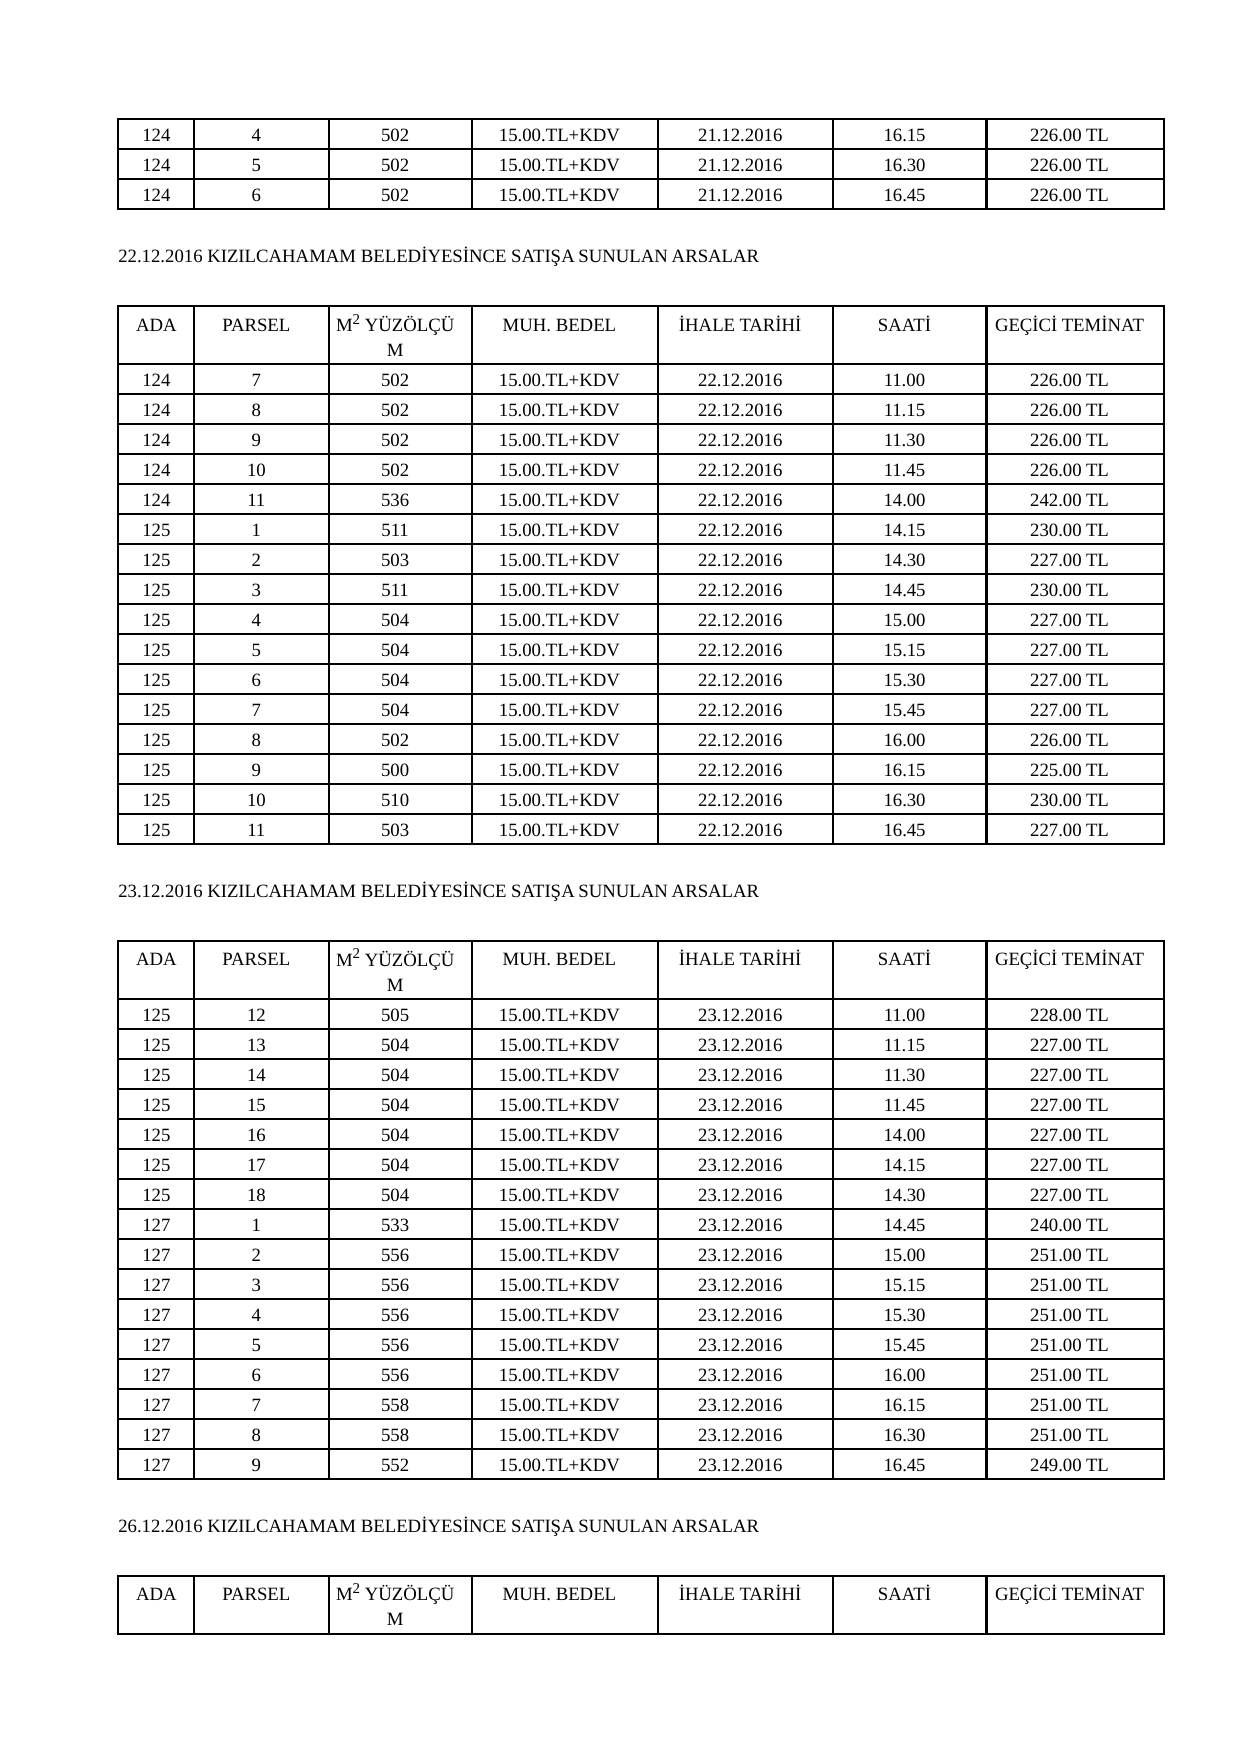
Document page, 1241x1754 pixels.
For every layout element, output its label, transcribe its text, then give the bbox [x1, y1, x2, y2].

table_cell 511 [330, 575, 471, 603]
table_cell 14.15 [834, 515, 985, 543]
table_cell 23.12.2016 [659, 1420, 832, 1448]
table_cell 23.12.2016 [659, 1210, 832, 1238]
table_cell 21.12.2016 [659, 180, 832, 208]
table_cell 124 [119, 485, 193, 513]
table_cell 15.45 [834, 695, 985, 723]
table_cell 15.00.TL+KDV [473, 120, 657, 148]
table_cell 14.00 [834, 485, 985, 513]
table_cell 14.00 [834, 1120, 985, 1148]
table_cell 227.00 TL [988, 1120, 1163, 1148]
table_cell 227.00 TL [988, 695, 1163, 723]
text 22.12.2016 KIZILCAHAMAM BELEDİYESİNCE SATIŞA SUNULAN ARSALAR [118, 245, 1122, 266]
table_cell 23.12.2016 [659, 1330, 832, 1358]
table_cell 125 [119, 815, 193, 843]
table_cell 22.12.2016 [659, 815, 832, 843]
table_cell 125 [119, 1030, 193, 1058]
table_cell 15.00.TL+KDV [473, 485, 657, 513]
table_cell 15.00.TL+KDV [473, 1330, 657, 1358]
table_cell 11.15 [834, 1030, 985, 1058]
table_cell 22.12.2016 [659, 485, 832, 513]
table_cell 127 [119, 1330, 193, 1358]
table_cell 16.45 [834, 815, 985, 843]
table_cell 23.12.2016 [659, 1450, 832, 1478]
table_cell 15.00.TL+KDV [473, 455, 657, 483]
table_cell 124 [119, 425, 193, 453]
table_cell 16.15 [834, 1390, 985, 1418]
table_cell 11.45 [834, 1090, 985, 1118]
table_cell 504 [330, 665, 471, 693]
table_cell 15.00.TL+KDV [473, 815, 657, 843]
table_cell 124 [119, 455, 193, 483]
table_cell 127 [119, 1270, 193, 1298]
table_cell 15.15 [834, 1270, 985, 1298]
table_cell 125 [119, 755, 193, 783]
table_cell 504 [330, 1030, 471, 1058]
table_cell 8 [195, 1420, 328, 1448]
table_cell 15.00.TL+KDV [473, 1420, 657, 1448]
table_cell 14.45 [834, 1210, 985, 1238]
table_cell 15.00.TL+KDV [473, 785, 657, 813]
table_cell 15.00.TL+KDV [473, 1390, 657, 1418]
table_cell 227.00 TL [988, 605, 1163, 633]
table_header SAATİ [834, 1577, 985, 1633]
table_cell 1 [195, 515, 328, 543]
table_cell 242.00 TL [988, 485, 1163, 513]
table_cell 125 [119, 635, 193, 663]
table_cell 16.00 [834, 725, 985, 753]
table_cell 5 [195, 1330, 328, 1358]
table_cell 504 [330, 635, 471, 663]
table_cell 226.00 TL [988, 120, 1163, 148]
table_cell 22.12.2016 [659, 455, 832, 483]
table_cell 556 [330, 1240, 471, 1268]
table_header MUH. BEDEL [473, 942, 657, 998]
table_cell 16.45 [834, 180, 985, 208]
table_cell 2 [195, 545, 328, 573]
table_cell 227.00 TL [988, 1030, 1163, 1058]
table_cell 511 [330, 515, 471, 543]
table_cell 4 [195, 1300, 328, 1328]
table_cell 251.00 TL [988, 1390, 1163, 1418]
table_cell 16.15 [834, 120, 985, 148]
table_cell 15.00.TL+KDV [473, 635, 657, 663]
table_cell 127 [119, 1300, 193, 1328]
table_cell 505 [330, 1000, 471, 1028]
table_cell 14.15 [834, 1150, 985, 1178]
table_cell 15.00.TL+KDV [473, 180, 657, 208]
table_cell 23.12.2016 [659, 1240, 832, 1268]
table_header M2 YÜZÖLÇÜM [330, 942, 471, 998]
table_cell 11.30 [834, 425, 985, 453]
table_header ADA [119, 307, 193, 363]
table_header ADA [119, 942, 193, 998]
table_cell 13 [195, 1030, 328, 1058]
table_cell 502 [330, 180, 471, 208]
table_header M2 YÜZÖLÇÜM [330, 307, 471, 363]
table_cell 17 [195, 1150, 328, 1178]
table_cell 22.12.2016 [659, 755, 832, 783]
table_cell 11 [195, 485, 328, 513]
table_cell 14.30 [834, 1180, 985, 1208]
table_cell 502 [330, 365, 471, 393]
table_cell 15.00.TL+KDV [473, 1180, 657, 1208]
table_cell 227.00 TL [988, 1060, 1163, 1088]
table_header GEÇİCİ TEMİNAT [988, 307, 1163, 363]
table_cell 15.00.TL+KDV [473, 1240, 657, 1268]
table_cell 125 [119, 515, 193, 543]
table_cell 15.00.TL+KDV [473, 1120, 657, 1148]
table_cell 15.00.TL+KDV [473, 605, 657, 633]
table_cell 23.12.2016 [659, 1270, 832, 1298]
table_cell 227.00 TL [988, 545, 1163, 573]
table_cell 16.15 [834, 755, 985, 783]
table_cell 226.00 TL [988, 425, 1163, 453]
table_header İHALE TARİHİ [659, 1577, 832, 1633]
table_cell 536 [330, 485, 471, 513]
table_cell 22.12.2016 [659, 635, 832, 663]
table_cell 230.00 TL [988, 515, 1163, 543]
table_cell 9 [195, 1450, 328, 1478]
table_cell 16.30 [834, 150, 985, 178]
table_cell 502 [330, 455, 471, 483]
table_cell 5 [195, 635, 328, 663]
table_cell 16 [195, 1120, 328, 1148]
table_cell 15.30 [834, 665, 985, 693]
table_cell 23.12.2016 [659, 1150, 832, 1178]
table_cell 22.12.2016 [659, 605, 832, 633]
table_cell 7 [195, 1390, 328, 1418]
table_cell 15 [195, 1090, 328, 1118]
table_cell 4 [195, 120, 328, 148]
table_cell 558 [330, 1420, 471, 1448]
table_cell 552 [330, 1450, 471, 1478]
table_cell 15.00.TL+KDV [473, 755, 657, 783]
table_cell 16.30 [834, 785, 985, 813]
table_cell 22.12.2016 [659, 425, 832, 453]
table_header PARSEL [195, 942, 328, 998]
table_cell 251.00 TL [988, 1300, 1163, 1328]
table_cell 503 [330, 815, 471, 843]
table_cell 7 [195, 695, 328, 723]
table_cell 504 [330, 1060, 471, 1088]
table_cell 125 [119, 1180, 193, 1208]
table_cell 127 [119, 1210, 193, 1238]
table_cell 500 [330, 755, 471, 783]
table_header MUH. BEDEL [473, 1577, 657, 1633]
table_cell 16.30 [834, 1420, 985, 1448]
table_cell 125 [119, 545, 193, 573]
table_cell 124 [119, 365, 193, 393]
table_cell 15.45 [834, 1330, 985, 1358]
table_cell 15.00 [834, 1240, 985, 1268]
table_cell 251.00 TL [988, 1360, 1163, 1388]
table_cell 15.00.TL+KDV [473, 515, 657, 543]
table_cell 556 [330, 1300, 471, 1328]
table_cell 6 [195, 180, 328, 208]
table_cell 23.12.2016 [659, 1030, 832, 1058]
table_cell 127 [119, 1240, 193, 1268]
table_cell 15.00.TL+KDV [473, 725, 657, 753]
table_cell 22.12.2016 [659, 725, 832, 753]
table_cell 9 [195, 425, 328, 453]
table_cell 15.00.TL+KDV [473, 395, 657, 423]
table_cell 503 [330, 545, 471, 573]
table_cell 124 [119, 395, 193, 423]
table_cell 23.12.2016 [659, 1390, 832, 1418]
table_header PARSEL [195, 1577, 328, 1633]
table_cell 15.00.TL+KDV [473, 1270, 657, 1298]
table_cell 227.00 TL [988, 665, 1163, 693]
table_cell 15.00.TL+KDV [473, 545, 657, 573]
table_cell 22.12.2016 [659, 545, 832, 573]
table_cell 124 [119, 150, 193, 178]
table_cell 240.00 TL [988, 1210, 1163, 1238]
table_cell 23.12.2016 [659, 1090, 832, 1118]
table_cell 16.00 [834, 1360, 985, 1388]
table_cell 125 [119, 605, 193, 633]
table_cell 22.12.2016 [659, 395, 832, 423]
table_cell 3 [195, 1270, 328, 1298]
table_cell 22.12.2016 [659, 665, 832, 693]
table_cell 125 [119, 1000, 193, 1028]
table_cell 14.30 [834, 545, 985, 573]
table_cell 4 [195, 605, 328, 633]
table_cell 15.00.TL+KDV [473, 425, 657, 453]
table_cell 15.00.TL+KDV [473, 695, 657, 723]
table_cell 15.00 [834, 605, 985, 633]
table_cell 15.00.TL+KDV [473, 665, 657, 693]
table_cell 11 [195, 815, 328, 843]
table_cell 11.00 [834, 1000, 985, 1028]
table_header MUH. BEDEL [473, 307, 657, 363]
table_cell 502 [330, 120, 471, 148]
table_cell 125 [119, 1090, 193, 1118]
table_cell 15.00.TL+KDV [473, 1030, 657, 1058]
table_cell 15.00.TL+KDV [473, 575, 657, 603]
table_header SAATİ [834, 942, 985, 998]
table_cell 502 [330, 395, 471, 423]
table_cell 125 [119, 1150, 193, 1178]
table_cell 226.00 TL [988, 395, 1163, 423]
table_cell 127 [119, 1390, 193, 1418]
table_cell 230.00 TL [988, 785, 1163, 813]
table_header İHALE TARİHİ [659, 942, 832, 998]
table_cell 249.00 TL [988, 1450, 1163, 1478]
table_cell 10 [195, 785, 328, 813]
table_header SAATİ [834, 307, 985, 363]
table_cell 16.45 [834, 1450, 985, 1478]
table_cell 12 [195, 1000, 328, 1028]
table_cell 226.00 TL [988, 725, 1163, 753]
table_cell 10 [195, 455, 328, 483]
table_cell 504 [330, 1180, 471, 1208]
table_cell 8 [195, 395, 328, 423]
table_cell 125 [119, 695, 193, 723]
text 26.12.2016 KIZILCAHAMAM BELEDİYESİNCE SATIŞA SUNULAN ARSALAR [118, 1514, 1122, 1536]
table_cell 125 [119, 785, 193, 813]
table_cell 6 [195, 1360, 328, 1388]
table_cell 226.00 TL [988, 180, 1163, 208]
table_cell 23.12.2016 [659, 1300, 832, 1328]
table_cell 22.12.2016 [659, 515, 832, 543]
table_cell 251.00 TL [988, 1270, 1163, 1298]
table_cell 228.00 TL [988, 1000, 1163, 1028]
table_cell 227.00 TL [988, 1090, 1163, 1118]
table_cell 556 [330, 1270, 471, 1298]
table_cell 504 [330, 605, 471, 633]
table_header PARSEL [195, 307, 328, 363]
table_cell 7 [195, 365, 328, 393]
table_cell 125 [119, 665, 193, 693]
table_cell 533 [330, 1210, 471, 1238]
table_cell 227.00 TL [988, 635, 1163, 663]
table_cell 504 [330, 1150, 471, 1178]
table_cell 127 [119, 1450, 193, 1478]
table_cell 125 [119, 725, 193, 753]
table_cell 22.12.2016 [659, 695, 832, 723]
table_cell 125 [119, 1120, 193, 1148]
table_header GEÇİCİ TEMİNAT [988, 1577, 1163, 1633]
table_cell 504 [330, 1090, 471, 1118]
table_cell 22.12.2016 [659, 785, 832, 813]
table_cell 3 [195, 575, 328, 603]
table_cell 23.12.2016 [659, 1120, 832, 1148]
table_cell 9 [195, 755, 328, 783]
table_cell 125 [119, 575, 193, 603]
table_cell 22.12.2016 [659, 575, 832, 603]
table_cell 510 [330, 785, 471, 813]
table_cell 125 [119, 1060, 193, 1088]
table_cell 15.00.TL+KDV [473, 150, 657, 178]
table_cell 226.00 TL [988, 365, 1163, 393]
table_cell 15.00.TL+KDV [473, 1210, 657, 1238]
table_header M2 YÜZÖLÇÜM [330, 1577, 471, 1633]
table_header İHALE TARİHİ [659, 307, 832, 363]
table_cell 15.00.TL+KDV [473, 1090, 657, 1118]
table_cell 15.00.TL+KDV [473, 1450, 657, 1478]
table_cell 558 [330, 1390, 471, 1418]
table_cell 18 [195, 1180, 328, 1208]
table_cell 21.12.2016 [659, 150, 832, 178]
table_header ADA [119, 1577, 193, 1633]
table_cell 11.30 [834, 1060, 985, 1088]
table_cell 15.00.TL+KDV [473, 1060, 657, 1088]
table_cell 11.00 [834, 365, 985, 393]
table_cell 226.00 TL [988, 455, 1163, 483]
table_cell 23.12.2016 [659, 1180, 832, 1208]
table_cell 15.00.TL+KDV [473, 1150, 657, 1178]
table_cell 504 [330, 1120, 471, 1148]
table_cell 11.45 [834, 455, 985, 483]
table_cell 15.15 [834, 635, 985, 663]
text 23.12.2016 KIZILCAHAMAM BELEDİYESİNCE SATIŞA SUNULAN ARSALAR [118, 879, 1122, 901]
table_cell 251.00 TL [988, 1240, 1163, 1268]
table_cell 15.00.TL+KDV [473, 365, 657, 393]
table_cell 23.12.2016 [659, 1060, 832, 1088]
table_cell 8 [195, 725, 328, 753]
table_cell 127 [119, 1420, 193, 1448]
table_cell 21.12.2016 [659, 120, 832, 148]
table_cell 23.12.2016 [659, 1000, 832, 1028]
table_cell 15.30 [834, 1300, 985, 1328]
table_cell 124 [119, 120, 193, 148]
table_cell 556 [330, 1360, 471, 1388]
table_cell 225.00 TL [988, 755, 1163, 783]
table_cell 504 [330, 695, 471, 723]
table_cell 230.00 TL [988, 575, 1163, 603]
table_cell 227.00 TL [988, 815, 1163, 843]
table_header GEÇİCİ TEMİNAT [988, 942, 1163, 998]
table_cell 502 [330, 725, 471, 753]
table_cell 6 [195, 665, 328, 693]
table_cell 502 [330, 150, 471, 178]
table_cell 124 [119, 180, 193, 208]
table_cell 226.00 TL [988, 150, 1163, 178]
table_cell 251.00 TL [988, 1330, 1163, 1358]
table_cell 556 [330, 1330, 471, 1358]
table_cell 22.12.2016 [659, 365, 832, 393]
table_cell 11.15 [834, 395, 985, 423]
table_cell 1 [195, 1210, 328, 1238]
table_cell 251.00 TL [988, 1420, 1163, 1448]
table_cell 23.12.2016 [659, 1360, 832, 1388]
table_cell 15.00.TL+KDV [473, 1300, 657, 1328]
table_cell 5 [195, 150, 328, 178]
table_cell 14.45 [834, 575, 985, 603]
table_cell 15.00.TL+KDV [473, 1360, 657, 1388]
table_cell 227.00 TL [988, 1180, 1163, 1208]
table_cell 15.00.TL+KDV [473, 1000, 657, 1028]
table_cell 227.00 TL [988, 1150, 1163, 1178]
table_cell 127 [119, 1360, 193, 1388]
table_cell 2 [195, 1240, 328, 1268]
table_cell 14 [195, 1060, 328, 1088]
table_cell 502 [330, 425, 471, 453]
